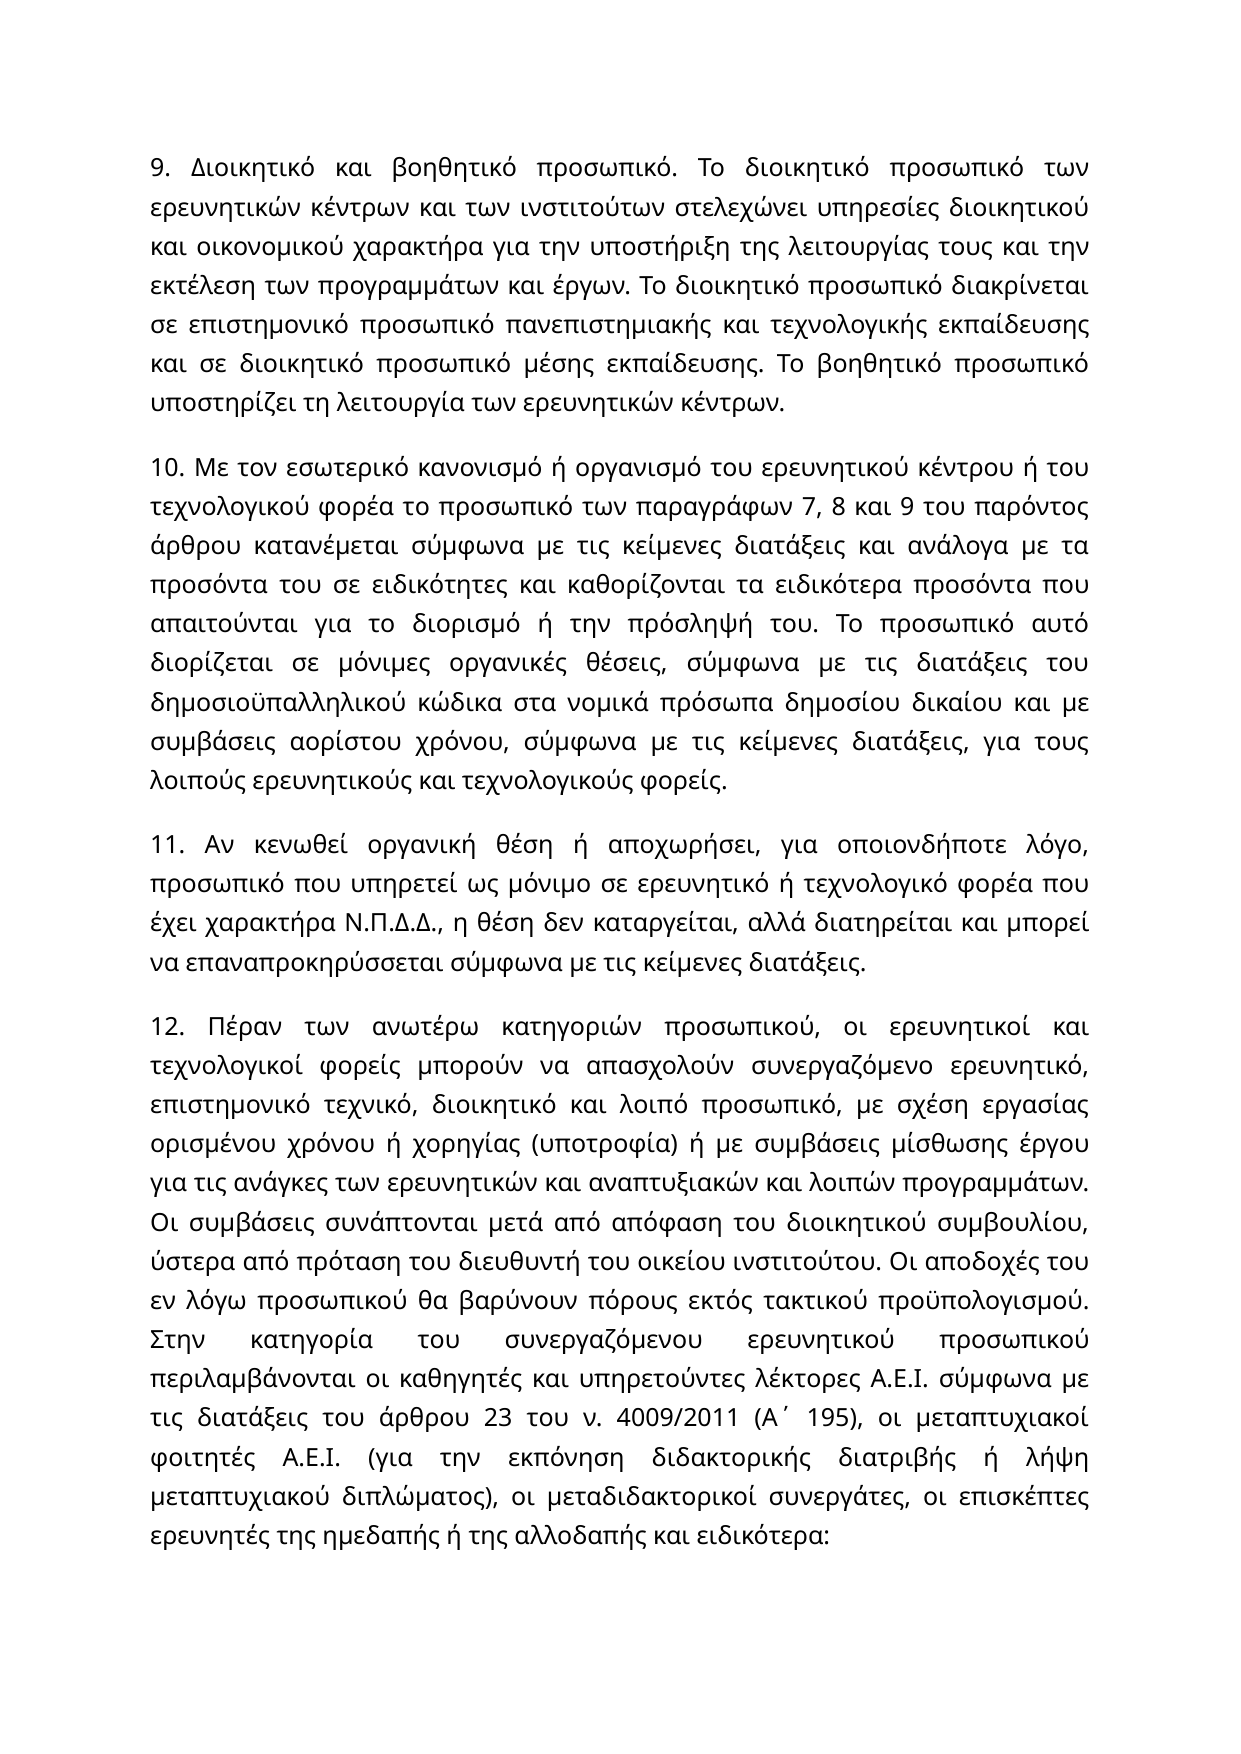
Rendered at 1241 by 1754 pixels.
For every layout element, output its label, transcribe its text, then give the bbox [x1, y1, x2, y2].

text 10. Με τον εσωτερικό κανονισμό ή οργανισμό του ερευνητικού κέντρου ή του τεχνολογικού φορέα το προσωπικό των παραγράφων 7, 8 και 9 του παρόντος άρθρου κατανέμεται σύμφωνα με τις κείμενες διατάξεις και ανάλογα με τα προσόντα του σε ειδικότητες και καθορίζονται τα ειδικότερα προσόντα που απαιτούνται για το διορισμό ή την πρόσληψή του. Το προσωπικό αυτό διορίζεται σε μόνιμες οργανικές θέσεις, σύμφωνα με τις διατάξεις του δημοσιοϋπαλληλικού κώδικα στα νομικά πρόσωπα δημοσίου δικαίου και με συμβάσεις αορίστου χρόνου, σύμφωνα με τις κείμενες διατάξεις, για τους λοιπούς ερευνητικούς και τεχνολογικούς φορείς. [150, 449, 1090, 797]
text 12. Πέραν των ανωτέρω κατηγοριών προσωπικού, οι ερευνητικοί και τεχνολογικοί φορείς μπορούν να απασχολούν συνεργαζόμενο ερευνητικό, επιστημονικό τεχνικό, διοικητικό και λοιπό προσωπικό, με σχέση εργασίας ορισμένου χρόνου ή χορηγίας (υποτροφία) ή με συμβάσεις μίσθωσης έργου για τις ανάγκες των ερευνητικών και αναπτυξιακών και λοιπών προγραμμάτων. Οι συμβάσεις συνάπτονται μετά από απόφαση του διοικητικού συμβουλίου, ύστερα από πρόταση του διευθυντή του οικείου ινστιτούτου. Οι αποδοχές του εν λόγω προσωπικού θα βαρύνουν πόρους εκτός τακτικού προϋπολογισμού. Στην κατηγορία του συνεργαζόμενου ερευνητικού προσωπικού περιλαμβάνονται οι καθηγητές και υπηρετούντες λέκτορες Α.Ε.Ι. σύμφωνα με τις διατάξεις του άρθρου 23 του ν. 4009/2011 (Α΄ 195), οι μεταπτυχιακοί φοιτητές Α.Ε.Ι. (για την εκπόνηση διδακτορικής διατριβής ή λήψη μεταπτυχιακού διπλώματος), οι μεταδιδακτορικοί συνεργάτες, οι επισκέπτες ερευνητές της ημεδαπής ή της αλλοδαπής και ειδικότερα: [150, 1008, 1090, 1552]
text 11. Αν κενωθεί οργανική θέση ή αποχωρήσει, για οποιονδήποτε λόγο, προσωπικό που υπηρετεί ως μόνιμο σε ερευνητικό ή τεχνολογικό φορέα που έχει χαρακτήρα Ν.Π.Δ.Δ., η θέση δεν καταργείται, αλλά διατηρείται και μπορεί να επαναπροκηρύσσεται σύμφωνα με τις κείμενες διατάξεις. [150, 827, 1090, 978]
text 9. Διοικητικό και βοηθητικό προσωπικό. Το διοικητικό προσωπικό των ερευνητικών κέντρων και των ινστιτούτων στελεχώνει υπηρεσίες διοικητικού και οικονομικού χαρακτήρα για την υποστήριξη της λειτουργίας τους και την εκτέλεση των προγραμμάτων και έργων. Το διοικητικό προσωπικό διακρίνεται σε επιστημονικό προσωπικό πανεπιστημιακής και τεχνολογικής εκπαίδευσης και σε διοικητικό προσωπικό μέσης εκπαίδευσης. Το βοηθητικό προσωπικό υποστηρίζει τη λειτουργία των ερευνητικών κέντρων. [150, 150, 1090, 419]
